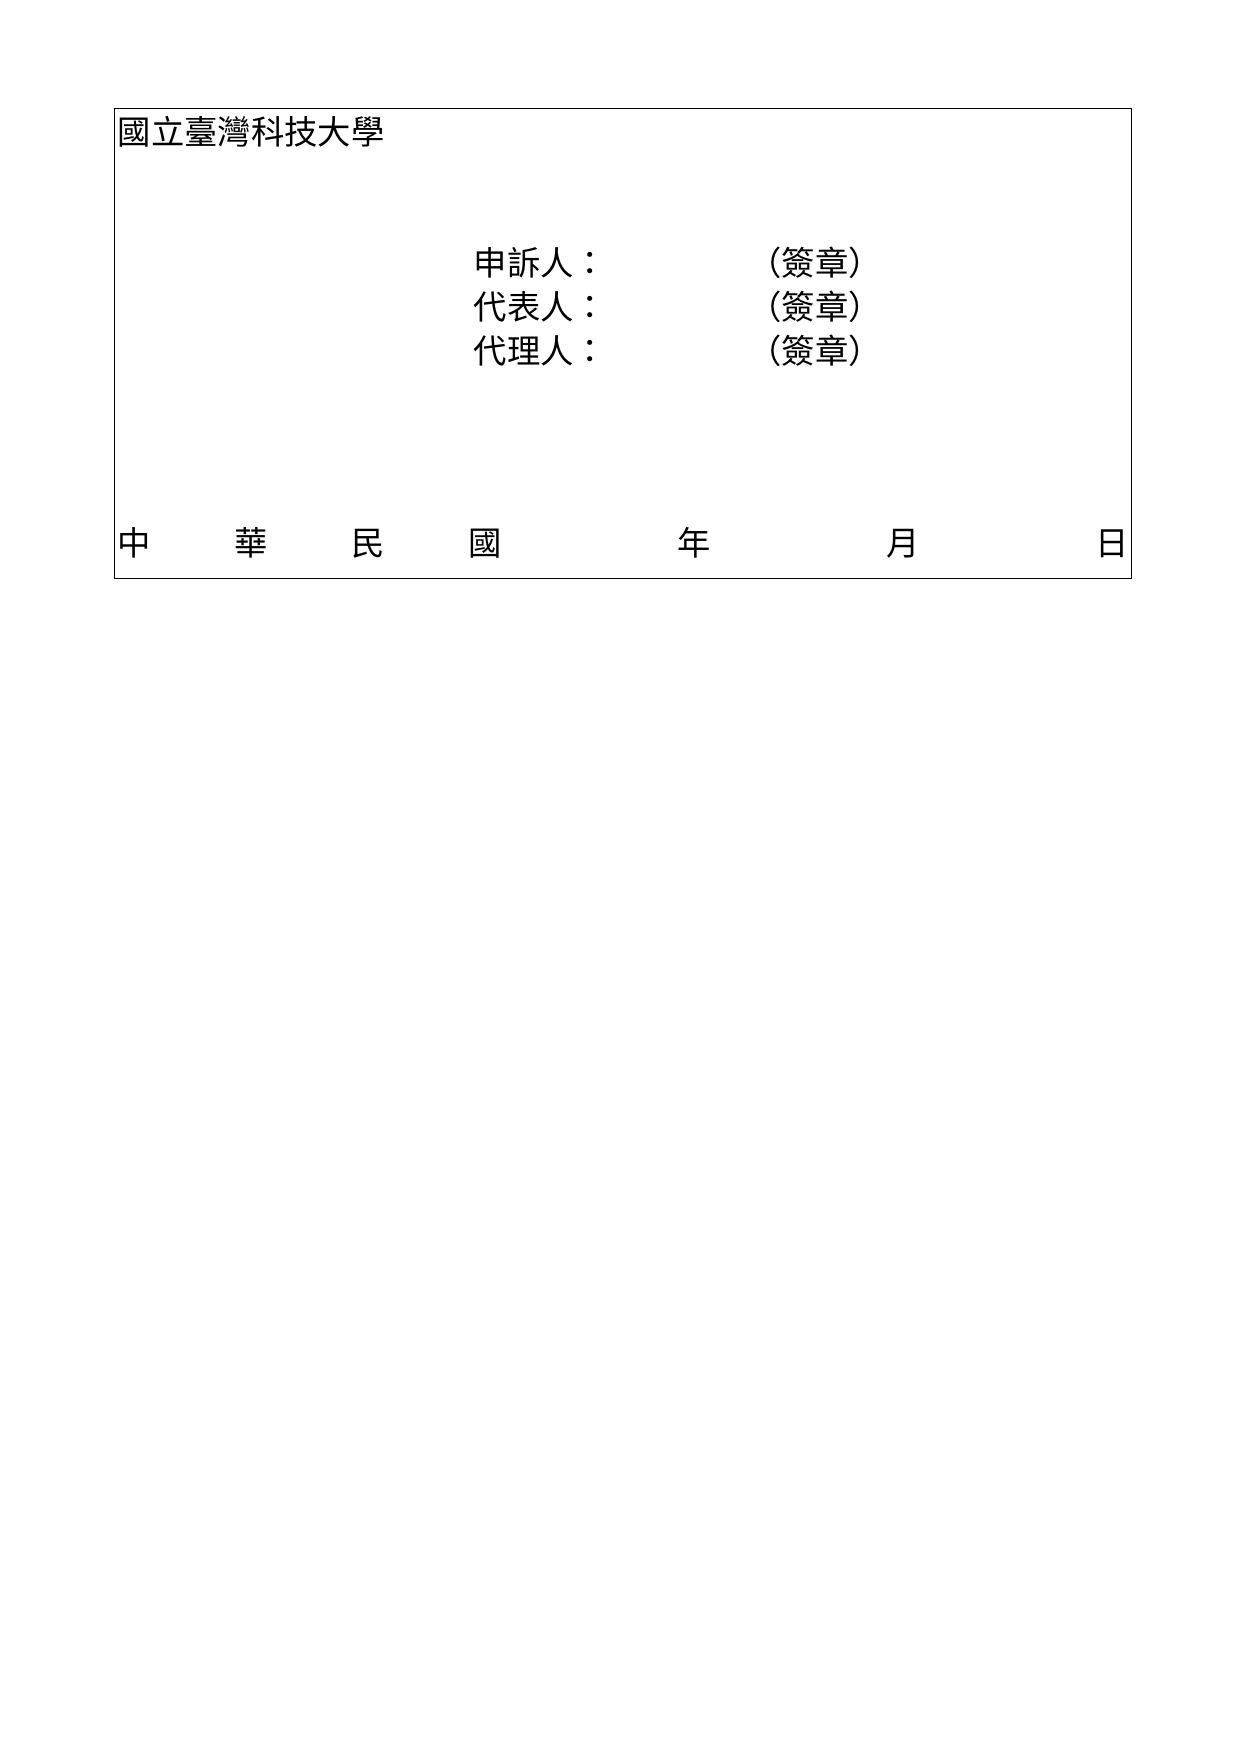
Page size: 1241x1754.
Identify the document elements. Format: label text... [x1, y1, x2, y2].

table_cell 國立臺灣科技大學 申訴人： （簽章） 代表人： （簽章） 代理人： （簽章） 中華民國 年 月 日 [115, 109, 1131, 578]
